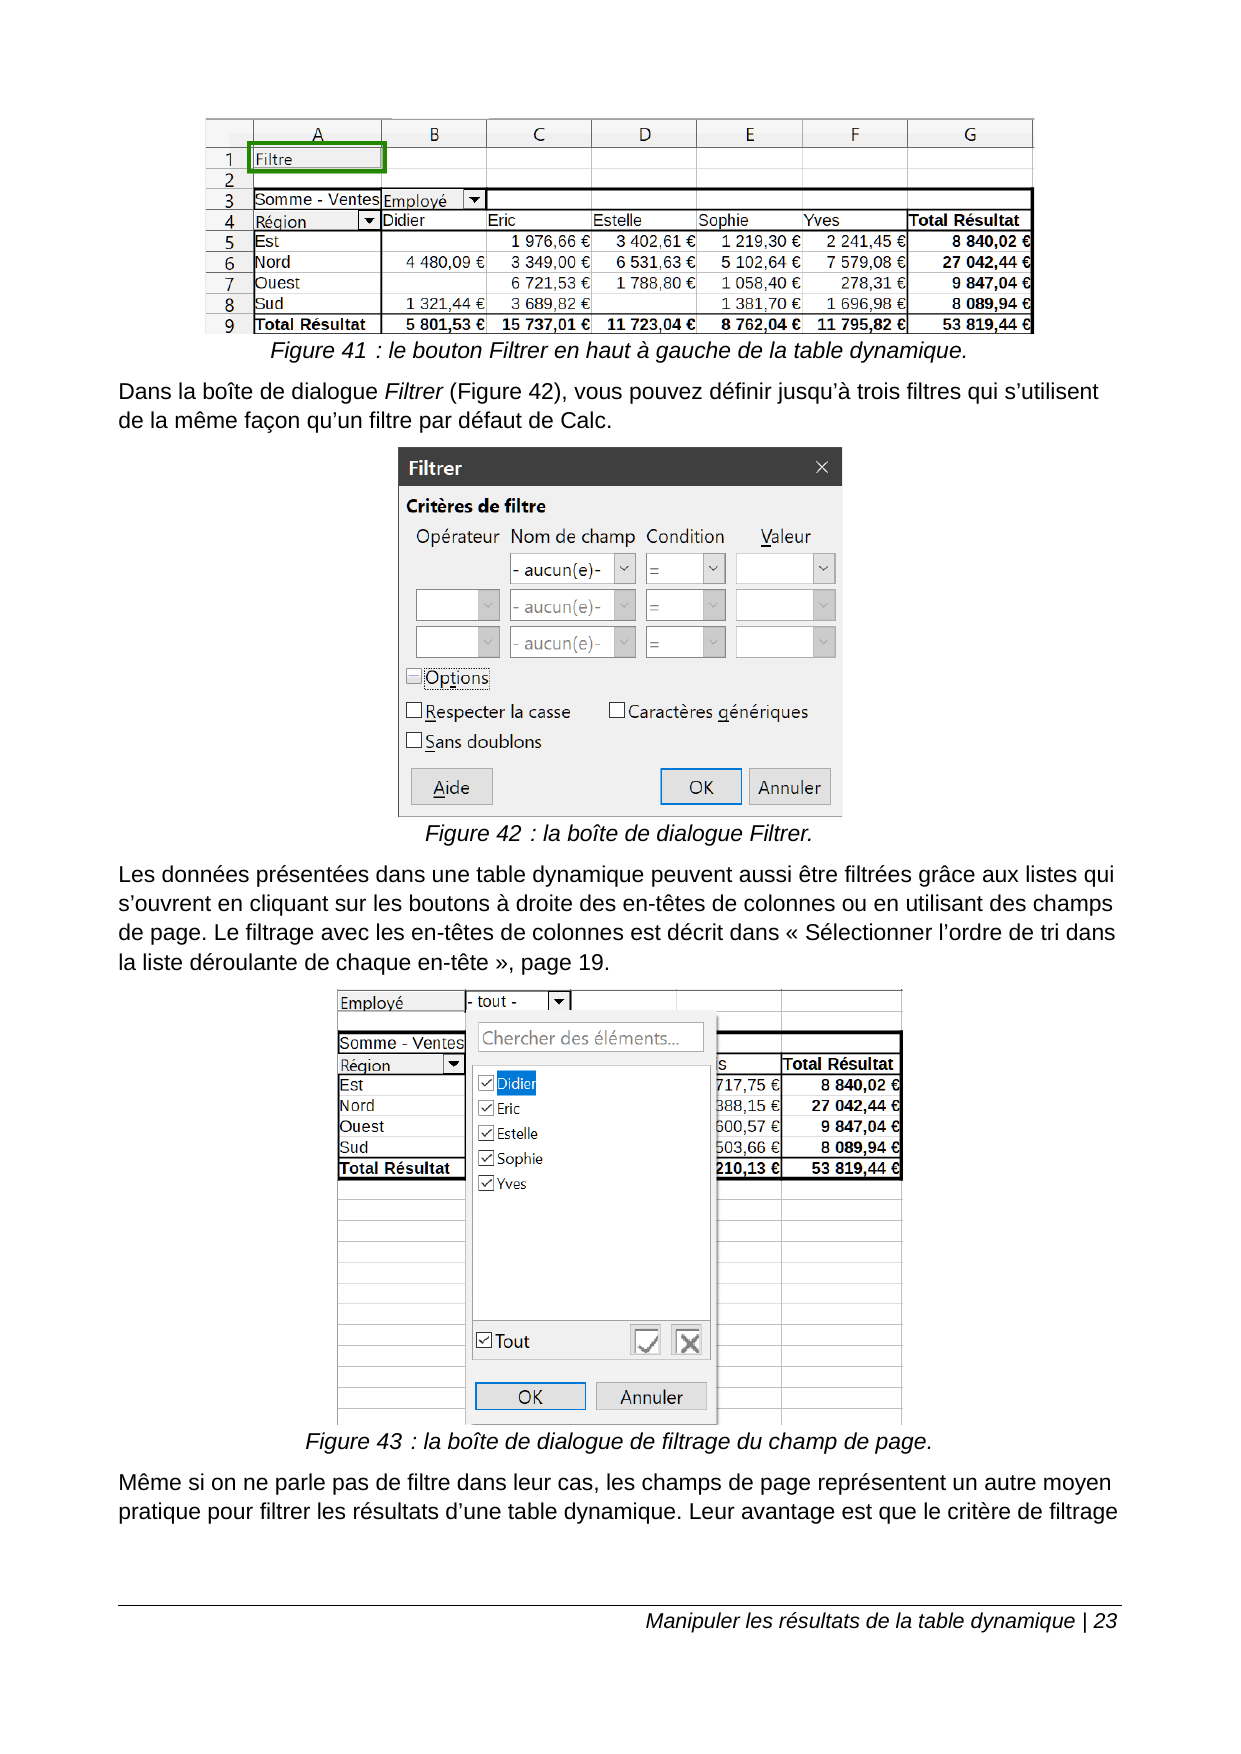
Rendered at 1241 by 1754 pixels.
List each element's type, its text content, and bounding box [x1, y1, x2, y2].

text Figure 42 : la boîte de dialogue Filtrer. [118, 817, 1122, 846]
text Dans la boîte de dialogue Filtrer (Figure 42), vous pouvez définir jusqu’à trois filtres qui s’utilisent de la même façon qu’un filtre par défaut de Calc. [118, 375, 1122, 433]
text Les données présentées dans une table dynamique peuvent aussi être filtrées grâce aux listes qui s’ouvrent en cliquant sur les boutons à droite des en-têtes de colonnes ou en utilisant des champs de page. Le filtrage avec les en-têtes de colonnes est décrit dans « Sélectionner l’ordre de tri dans la liste déroulante de chaque en-tête », page 19. [118, 858, 1122, 975]
text Figure 41 : le bouton Filtrer en haut à gauche de la table dynamique. [118, 334, 1122, 363]
picture [205, 118, 1035, 334]
text Figure 43 : la boîte de dialogue de filtrage du champ de page. [118, 1424, 1122, 1454]
text Même si on ne parle pas de filtre dans leur cas, les champs de page représentent un autre moyen pratique pour filtrer les résultats d’une table dynamique. Leur avantage est que le critère de filtrage [118, 1466, 1122, 1524]
picture [337, 989, 903, 1425]
picture [398, 447, 843, 817]
